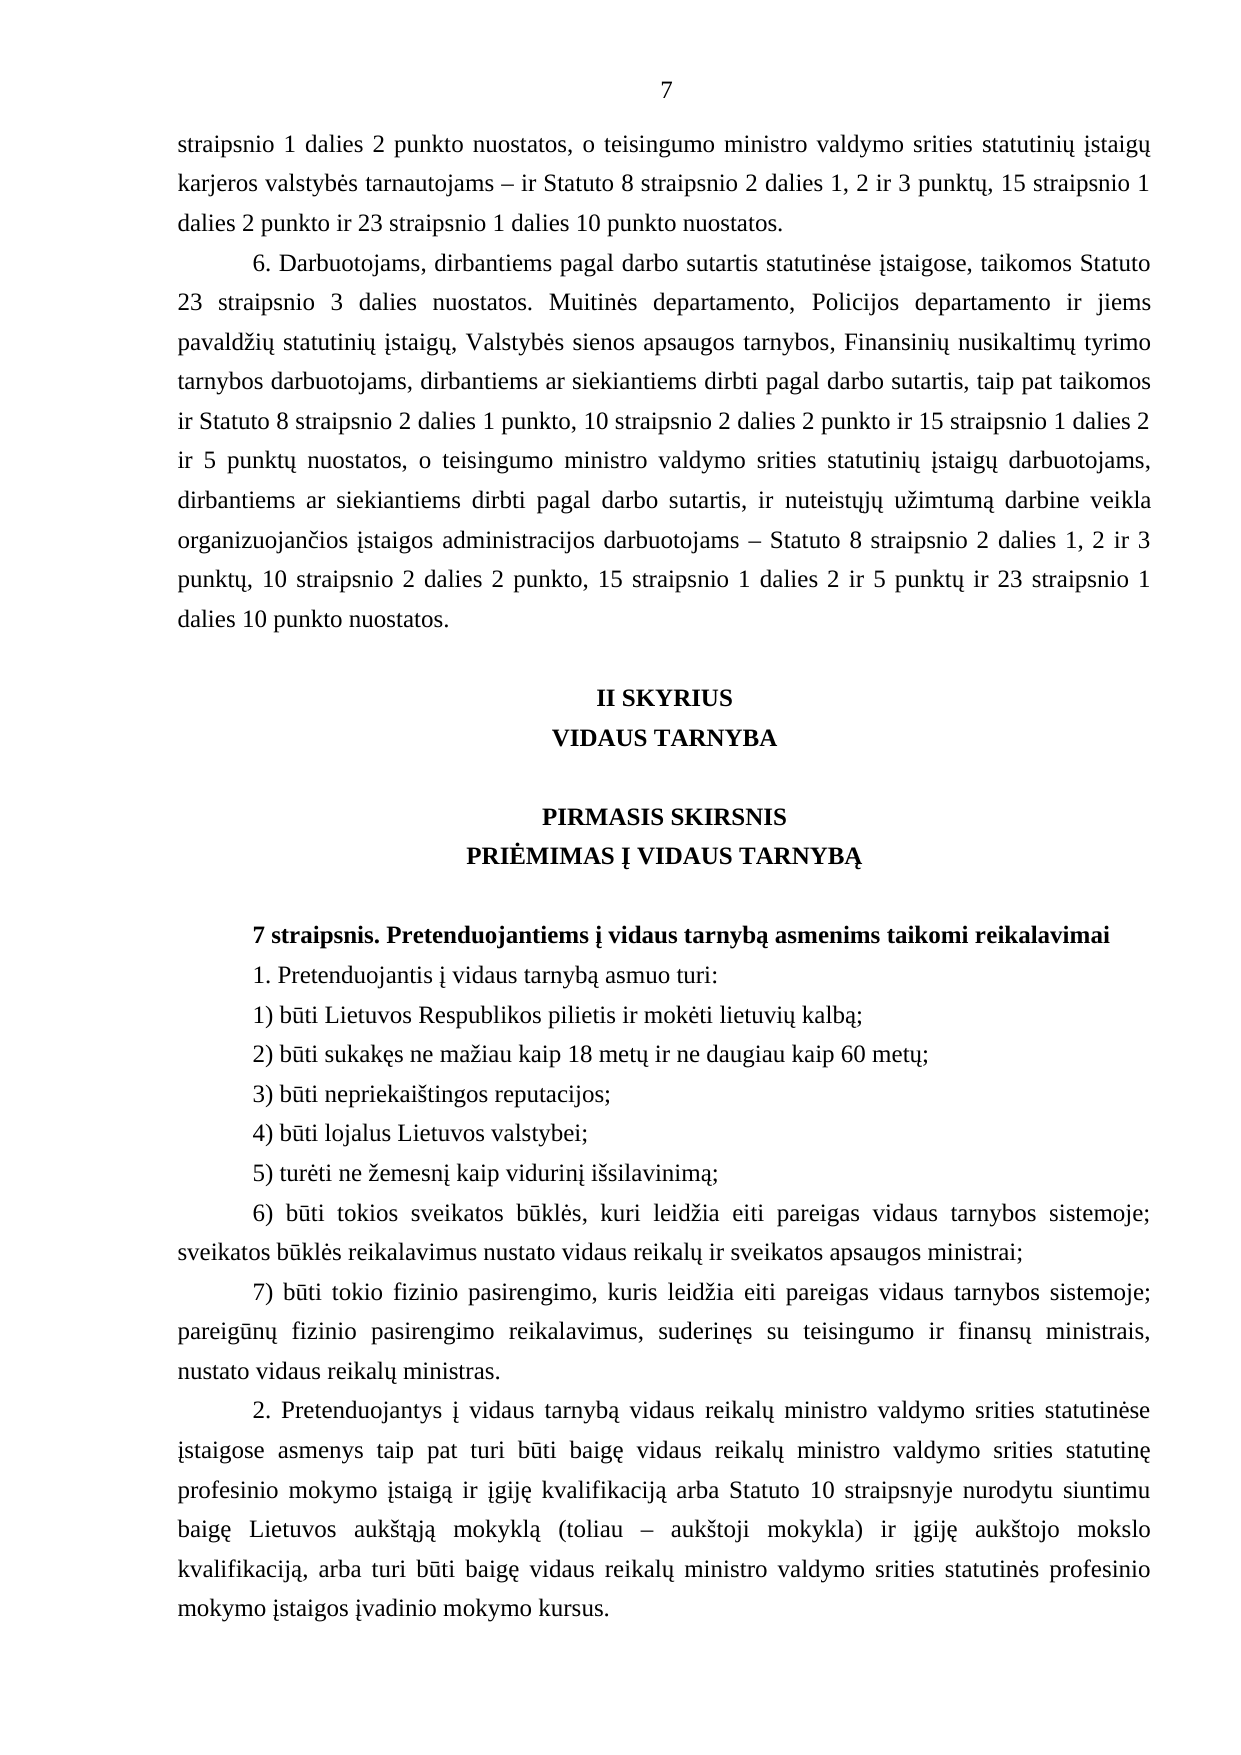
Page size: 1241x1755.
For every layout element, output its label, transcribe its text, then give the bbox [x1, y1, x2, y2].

text straipsnio 1 dalies 2 punkto nuostatos, o teisingumo ministro valdymo srities statutinių įstaigų karjeros valstybės tarnautojams – ir Statuto 8 straipsnio 2 dalies 1, 2 ir 3 punktų, 15 straipsnio 1 dalies 2 punkto ir 23 straipsnio 1 dalies 10 punkto nuostatos. [177, 118, 1152, 237]
text 3) būti nepriekaištingos reputacijos; [177, 1068, 1152, 1108]
text PIRMASIS SKIRSNIS [177, 791, 1152, 831]
text 4) būti lojalus Lietuvos valstybei; [177, 1108, 1152, 1147]
text 2. Pretenduojantys į vidaus tarnybą vidaus reikalų ministro valdymo srities statutinėse įstaigose asmenys taip pat turi būti baigę vidaus reikalų ministro valdymo srities statutinę profesinio mokymo įstaigą ir įgiję kvalifikaciją arba Statuto 10 straipsnyje nurodytu siuntimu baigę Lietuvos aukštąją mokyklą (toliau – aukštoji mokykla) ir įgiję aukštojo mokslo kvalifikaciją, arba turi būti baigę vidaus reikalų ministro valdymo srities statutinės profesinio mokymo įstaigos įvadinio mokymo kursus. [177, 1385, 1152, 1622]
text II SKYRIUS [177, 672, 1152, 712]
text 7) būti tokio fizinio pasirengimo, kuris leidžia eiti pareigas vidaus tarnybos sistemoje; pareigūnų fizinio pasirengimo reikalavimus, suderinęs su teisingumo ir finansų ministrais, nustato vidaus reikalų ministras. [177, 1266, 1152, 1385]
text 6. Darbuotojams, dirbantiems pagal darbo sutartis statutinėse įstaigose, taikomos Statuto 23 straipsnio 3 dalies nuostatos. Muitinės departamento, Policijos departamento ir jiems pavaldžių statutinių įstaigų, Valstybės sienos apsaugos tarnybos, Finansinių nusikaltimų tyrimo tarnybos darbuotojams, dirbantiems ar siekiantiems dirbti pagal darbo sutartis, taip pat taikomos ir Statuto 8 straipsnio 2 dalies 1 punkto, 10 straipsnio 2 dalies 2 punkto ir 15 straipsnio 1 dalies 2 ir 5 punktų nuostatos, o teisingumo ministro valdymo srities statutinių įstaigų darbuotojams, dirbantiems ar siekiantiems dirbti pagal darbo sutartis, ir nuteistųjų užimtumą darbine veikla organizuojančios įstaigos administracijos darbuotojams – Statuto 8 straipsnio 2 dalies 1, 2 ir 3 punktų, 10 straipsnio 2 dalies 2 punkto, 15 straipsnio 1 dalies 2 ir 5 punktų ir 23 straipsnio 1 dalies 10 punkto nuostatos. [177, 237, 1152, 633]
text 7 straipsnis. Pretenduojantiems į vidaus tarnybą asmenims taikomi reikalavimai [177, 910, 1152, 949]
text 2) būti sukakęs ne mažiau kaip 18 metų ir ne daugiau kaip 60 metų; [177, 1028, 1152, 1068]
text PRIĖMIMAS Į VIDAUS TARNYBĄ [177, 831, 1152, 870]
text 6) būti tokios sveikatos būklės, kuri leidžia eiti pareigas vidaus tarnybos sistemoje; sveikatos būklės reikalavimus nustato vidaus reikalų ir sveikatos apsaugos ministrai; [177, 1187, 1152, 1266]
text 1) būti Lietuvos Respublikos pilietis ir mokėti lietuvių kalbą; [177, 989, 1152, 1028]
text 1. Pretenduojantis į vidaus tarnybą asmuo turi: [177, 949, 1152, 989]
text 5) turėti ne žemesnį kaip vidurinį išsilavinimą; [177, 1147, 1152, 1187]
text VIDAUS TARNYBA [177, 712, 1152, 751]
